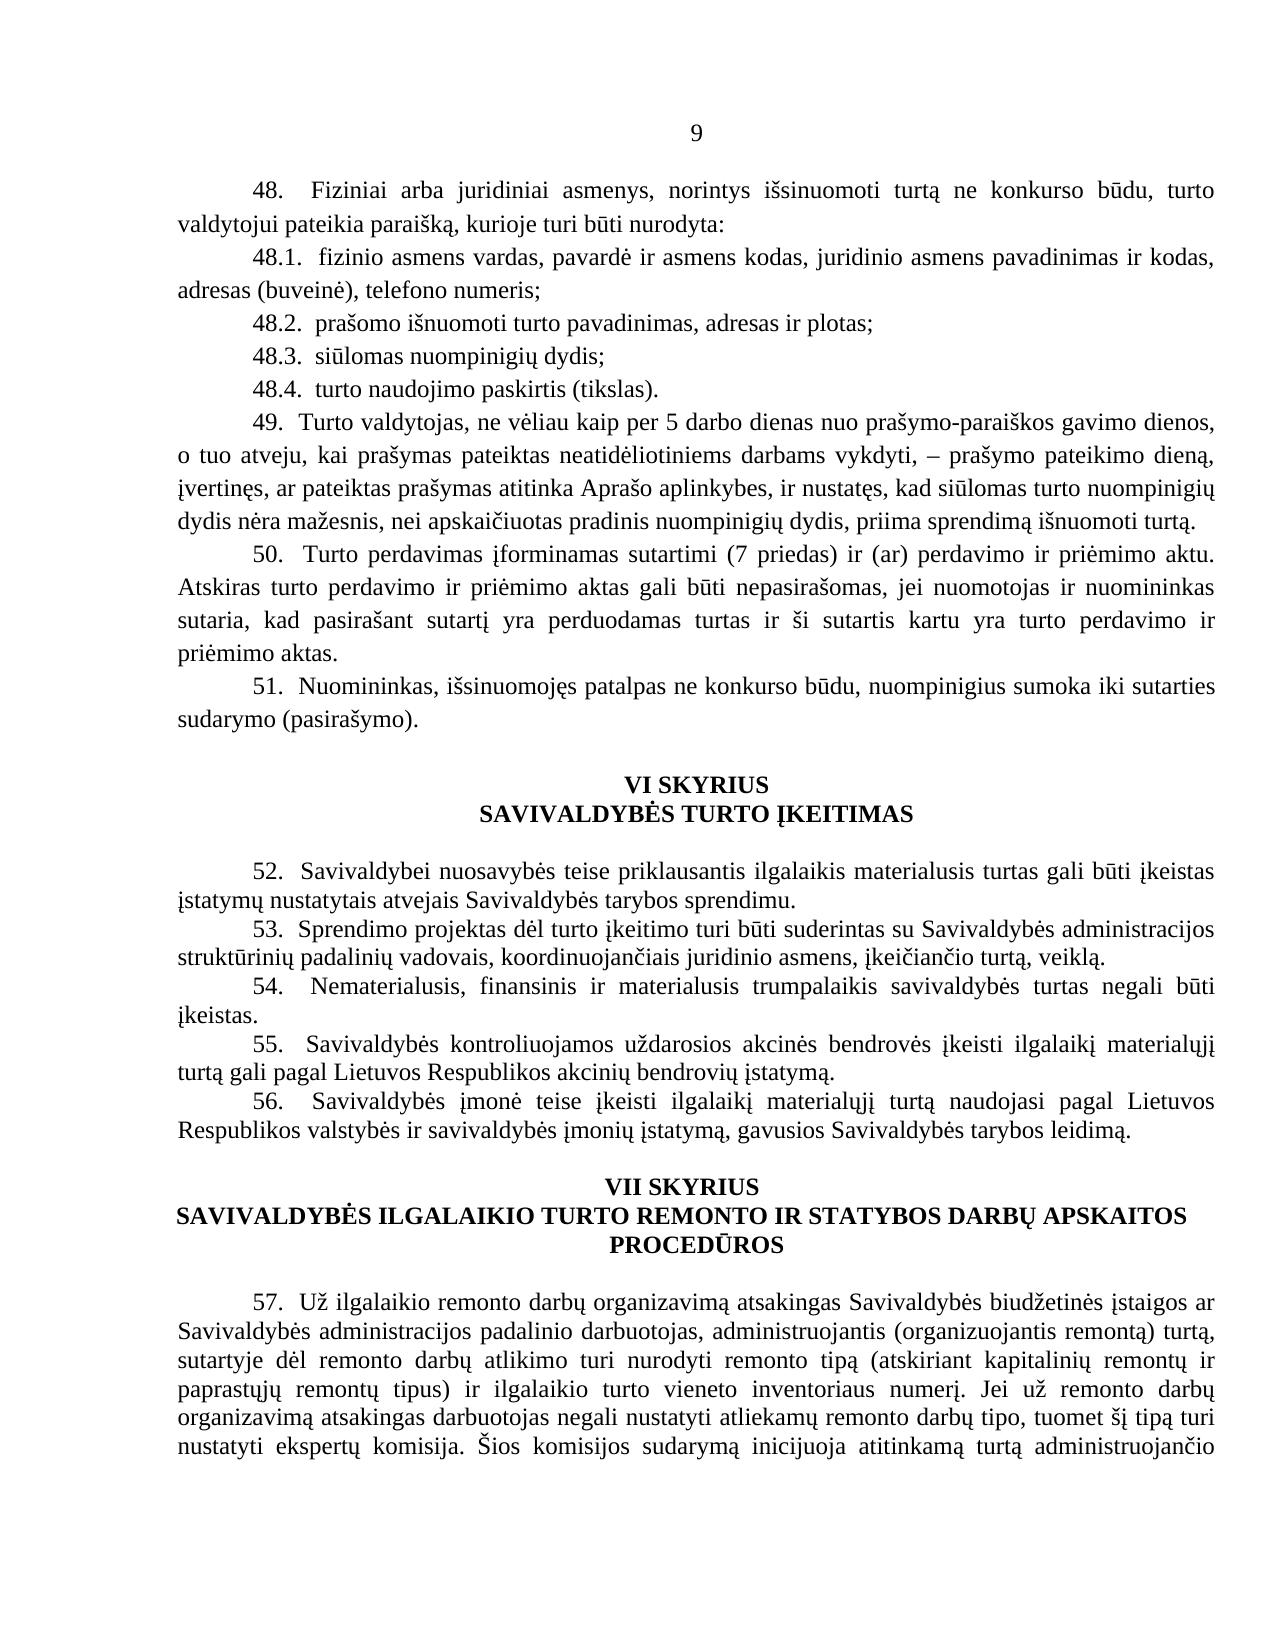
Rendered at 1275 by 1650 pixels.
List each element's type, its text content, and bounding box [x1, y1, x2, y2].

text 48.2. prašomo išnuomoti turto pavadinimas, adresas ir plotas; [177, 308, 1216, 336]
text 53. Sprendimo projektas dėl turto įkeitimo turi būti suderintas su Savivaldybės administracijos struktūrinių padalinių vadovais, koordinuojančiais juridinio asmens, įkeičiančio turtą, veiklą. [177, 914, 1216, 971]
text 48.4. turto naudojimo paskirtis (tikslas). [177, 374, 1216, 402]
text 49. Turto valdytojas, ne vėliau kaip per 5 darbo dienas nuo prašymo-paraiškos gavimo dienos, o tuo atveju, kai prašymas pateiktas neatidėliotiniems darbams vykdyti, – prašymo pateikimo dieną, įvertinęs, ar pateiktas prašymas atitinka Aprašo aplinkybes, ir nustatęs, kad siūlomas turto nuompinigių dydis nėra mažesnis, nei apskaičiuotas pradinis nuompinigių dydis, priima sprendimą išnuomoti turtą. [177, 407, 1216, 534]
text SAVIVALDYBĖS TURTO ĮKEITIMAS [177, 799, 1216, 827]
text VI SKYRIUS [177, 770, 1216, 799]
text 56. Savivaldybės įmonė teise įkeisti ilgalaikį materialųjį turtą naudojasi pagal Lietuvos Respublikos valstybės ir savivaldybės įmonių įstatymą, gavusios Savivaldybės tarybos leidimą. [177, 1086, 1216, 1144]
text 50. Turto perdavimas įforminamas sutartimi (7 priedas) ir (ar) perdavimo ir priėmimo aktu. Atskiras turto perdavimo ir priėmimo aktas gali būti nepasirašomas, jei nuomotojas ir nuomininkas sutaria, kad pasirašant sutartį yra perduodamas turtas ir ši sutartis kartu yra turto perdavimo ir priėmimo aktas. [177, 539, 1216, 667]
text 54. Nematerialusis, finansinis ir materialusis trumpalaikis savivaldybės turtas negali būti įkeistas. [177, 971, 1216, 1029]
text 52. Savivaldybei nuosavybės teise priklausantis ilgalaikis materialusis turtas gali būti įkeistas įstatymų nustatytais atvejais Savivaldybės tarybos sprendimu. [177, 856, 1216, 914]
text 48.3. siūlomas nuompinigių dydis; [177, 341, 1216, 369]
text SAVIVALDYBĖS ILGALAIKIO TURTO REMONTO IR STATYBOS DARBŲ APSKAITOS PROCEDŪROS [148, 1201, 1216, 1259]
text VII SKYRIUS [148, 1172, 1216, 1201]
text 48. Fiziniai arba juridiniai asmenys, norintys išsinuomoti turtą ne konkurso būdu, turto valdytojui pateikia paraišką, kurioje turi būti nurodyta: [177, 176, 1216, 237]
text 55. Savivaldybės kontroliuojamos uždarosios akcinės bendrovės įkeisti ilgalaikį materialųjį turtą gali pagal Lietuvos Respublikos akcinių bendrovių įstatymą. [177, 1029, 1216, 1086]
text 48.1. fizinio asmens vardas, pavardė ir asmens kodas, juridinio asmens pavadinimas ir kodas, adresas (buveinė), telefono numeris; [177, 242, 1216, 303]
text 51. Nuomininkas, išsinuomojęs patalpas ne konkurso būdu, nuompinigius sumoka iki sutarties sudarymo (pasirašymo). [177, 671, 1216, 733]
text 57. Už ilgalaikio remonto darbų organizavimą atsakingas Savivaldybės biudžetinės įstaigos ar Savivaldybės administracijos padalinio darbuotojas, administruojantis (organizuojantis remontą) turtą, sutartyje dėl remonto darbų atlikimo turi nurodyti remonto tipą (atskiriant kapitalinių remontų ir paprastųjų remontų tipus) ir ilgalaikio turto vieneto inventoriaus numerį. Jei už remonto darbų organizavimą atsakingas darbuotojas negali nustatyti atliekamų remonto darbų tipo, tuomet šį tipą turi nustatyti ekspertų komisija. Šios komisijos sudarymą inicijuoja atitinkamą turtą administruojančio [177, 1287, 1216, 1460]
